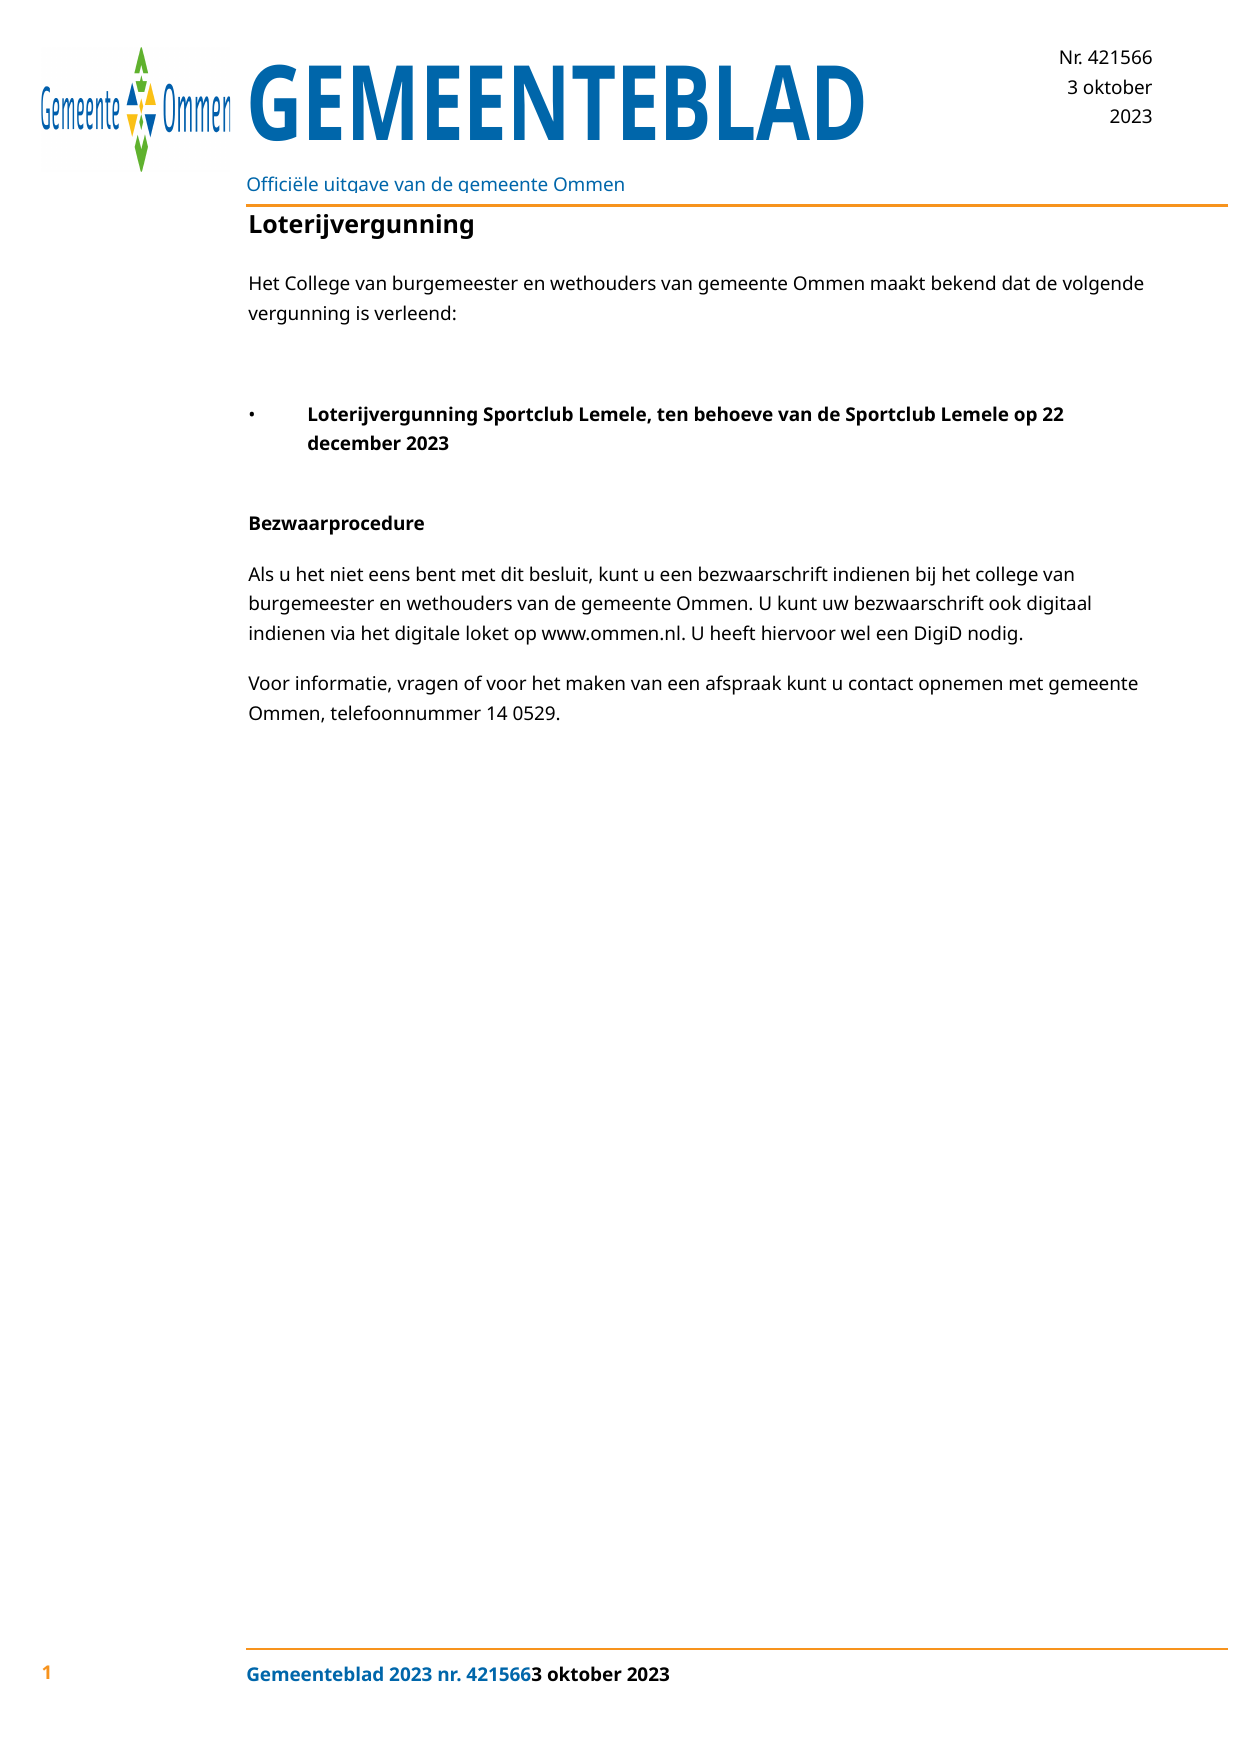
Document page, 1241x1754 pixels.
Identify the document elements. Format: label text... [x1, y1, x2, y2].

text Loterijvergunning [248, 207, 1152, 241]
text Als u het niet eens bent met dit besluit, kunt u een bezwaarschrift indienen bij het college van burgemeester en wethouders van de gemeente Ommen. U kunt uw bezwaarschrift ook digitaal indienen via het digitale loket op www.ommen.nl. U heeft hiervoor wel een DigiD nodig. [248, 561, 1152, 646]
list Loterijvergunning Sportclub Lemele, ten behoeve van de Sportclub Lemele op 22 december 2023 [248, 401, 1152, 456]
picture [41, 47, 231, 172]
text Voor informatie, vragen of voor het maken van een afspraak kunt u contact opnemen met gemeente Ommen, telefoonnummer 14 0529. [248, 670, 1152, 726]
text Bezwaarprocedure [248, 510, 1152, 536]
text Het College van burgemeester en wethouders van gemeente Ommen maakt bekend dat de volgende vergunning is verleend: [248, 270, 1152, 326]
